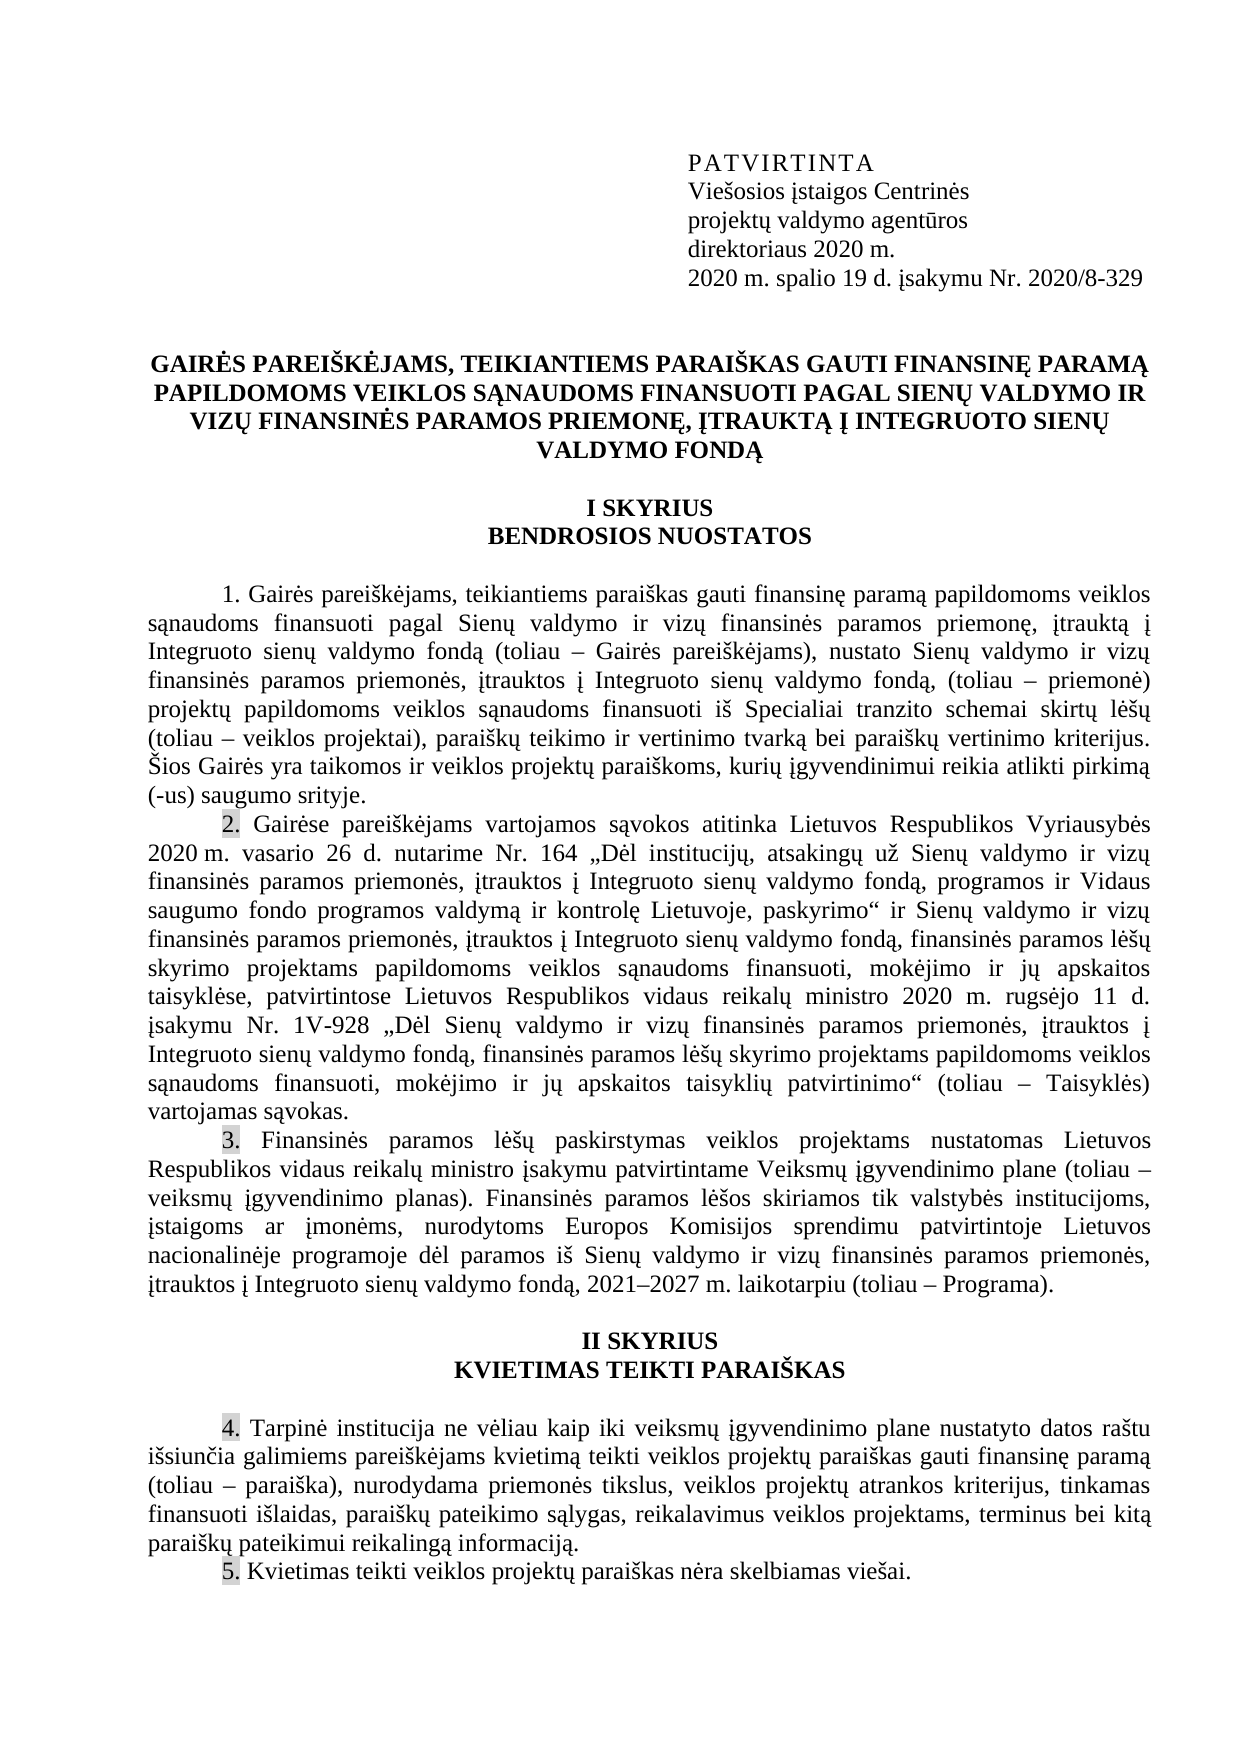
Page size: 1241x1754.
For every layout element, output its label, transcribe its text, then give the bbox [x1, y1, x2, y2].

text 5. Kvietimas teikti veiklos projektų paraiškas nėra skelbiamas viešai. [148, 1556, 1152, 1585]
text projektų valdymo agentūros [688, 205, 1152, 234]
text direktoriaus 2020 m. [688, 234, 1152, 263]
text 1. Gairės pareiškėjams, teikiantiems paraiškas gauti finansinę paramą papildomoms veiklos sąnaudoms finansuoti pagal Sienų valdymo ir vizų finansinės paramos priemonę, įtrauktą į Integruoto sienų valdymo fondą (toliau – Gairės pareiškėjams), nustato Sienų valdymo ir vizų finansinės paramos priemonės, įtrauktos į Integruoto sienų valdymo fondą, (toliau – priemonė) projektų papildomoms veiklos sąnaudoms finansuoti iš Specialiai tranzito schemai skirtų lėšų (toliau – veiklos projektai), paraiškų teikimo ir vertinimo tvarką bei paraiškų vertinimo kriterijus. Šios Gairės yra taikomos ir veiklos projektų paraiškoms, kurių įgyvendinimui reikia atlikti pirkimą (-us) saugumo srityje. [148, 579, 1152, 809]
text I SKYRIUS [148, 493, 1152, 521]
text 4. Tarpinė institucija ne vėliau kaip iki veiksmų įgyvendinimo plane nustatyto datos raštu išsiunčia galimiems pareiškėjams kvietimą teikti veiklos projektų paraiškas gauti finansinę paramą (toliau – paraiška), nurodydama priemonės tikslus, veiklos projektų atrankos kriterijus, tinkamas finansuoti išlaidas, paraiškų pateikimo sąlygas, reikalavimus veiklos projektams, terminus bei kitą paraiškų pateikimui reikalingą informaciją. [148, 1413, 1152, 1556]
text GAIRĖS PAREIŠKĖJAMS, TEIKIANTIEMS PARAIŠKAS GAUTI FINANSINĘ PARAMĄ PAPILDOMOMS VEIKLOS SĄNAUDOMS FINANSUOTI PAGAL SIENŲ VALDYMO IR VIZŲ FINANSINĖS PARAMOS PRIEMONĘ, ĮTRAUKTĄ Į INTEGRUOTO SIENŲ VALDYMO FONDĄ [148, 349, 1152, 464]
text Patvirtinta [688, 148, 1152, 176]
text 2. Gairėse pareiškėjams vartojamos sąvokos atitinka Lietuvos Respublikos Vyriausybės 2020 m. vasario 26 d. nutarime Nr. 164 „Dėl institucijų, atsakingų už Sienų valdymo ir vizų finansinės paramos priemonės, įtrauktos į Integruoto sienų valdymo fondą, programos ir Vidaus saugumo fondo programos valdymą ir kontrolę Lietuvoje, paskyrimo“ ir Sienų valdymo ir vizų finansinės paramos priemonės, įtrauktos į Integruoto sienų valdymo fondą, finansinės paramos lėšų skyrimo projektams papildomoms veiklos sąnaudoms finansuoti, mokėjimo ir jų apskaitos taisyklėse, patvirtintose Lietuvos Respublikos vidaus reikalų ministro 2020 m. rugsėjo 11 d. įsakymu Nr. 1V-928 „Dėl Sienų valdymo ir vizų finansinės paramos priemonės, įtrauktos į Integruoto sienų valdymo fondą, finansinės paramos lėšų skyrimo projektams papildomoms veiklos sąnaudoms finansuoti, mokėjimo ir jų apskaitos taisyklių patvirtinimo“ (toliau – Taisyklės) vartojamas sąvokas. [148, 809, 1152, 1125]
text 3. Finansinės paramos lėšų paskirstymas veiklos projektams nustatomas Lietuvos Respublikos vidaus reikalų ministro įsakymu patvirtintame Veiksmų įgyvendinimo plane (toliau – veiksmų įgyvendinimo planas). Finansinės paramos lėšos skiriamos tik valstybės institucijoms, įstaigoms ar įmonėms, nurodytoms Europos Komisijos sprendimu patvirtintoje Lietuvos nacionalinėje programoje dėl paramos iš Sienų valdymo ir vizų finansinės paramos priemonės, įtrauktos į Integruoto sienų valdymo fondą, 2021–2027 m. laikotarpiu (toliau – Programa). [148, 1125, 1152, 1298]
text KVIETIMAS TEIKTI PARAIŠKAS [148, 1355, 1152, 1384]
text BENDROSIOS NUOSTATOS [148, 521, 1152, 550]
text II SKYRIUS [148, 1326, 1152, 1355]
text 2020 m. spalio 19 d. įsakymu Nr. 2020/8-329 [688, 263, 1152, 291]
text Viešosios įstaigos Centrinės [688, 176, 1152, 205]
